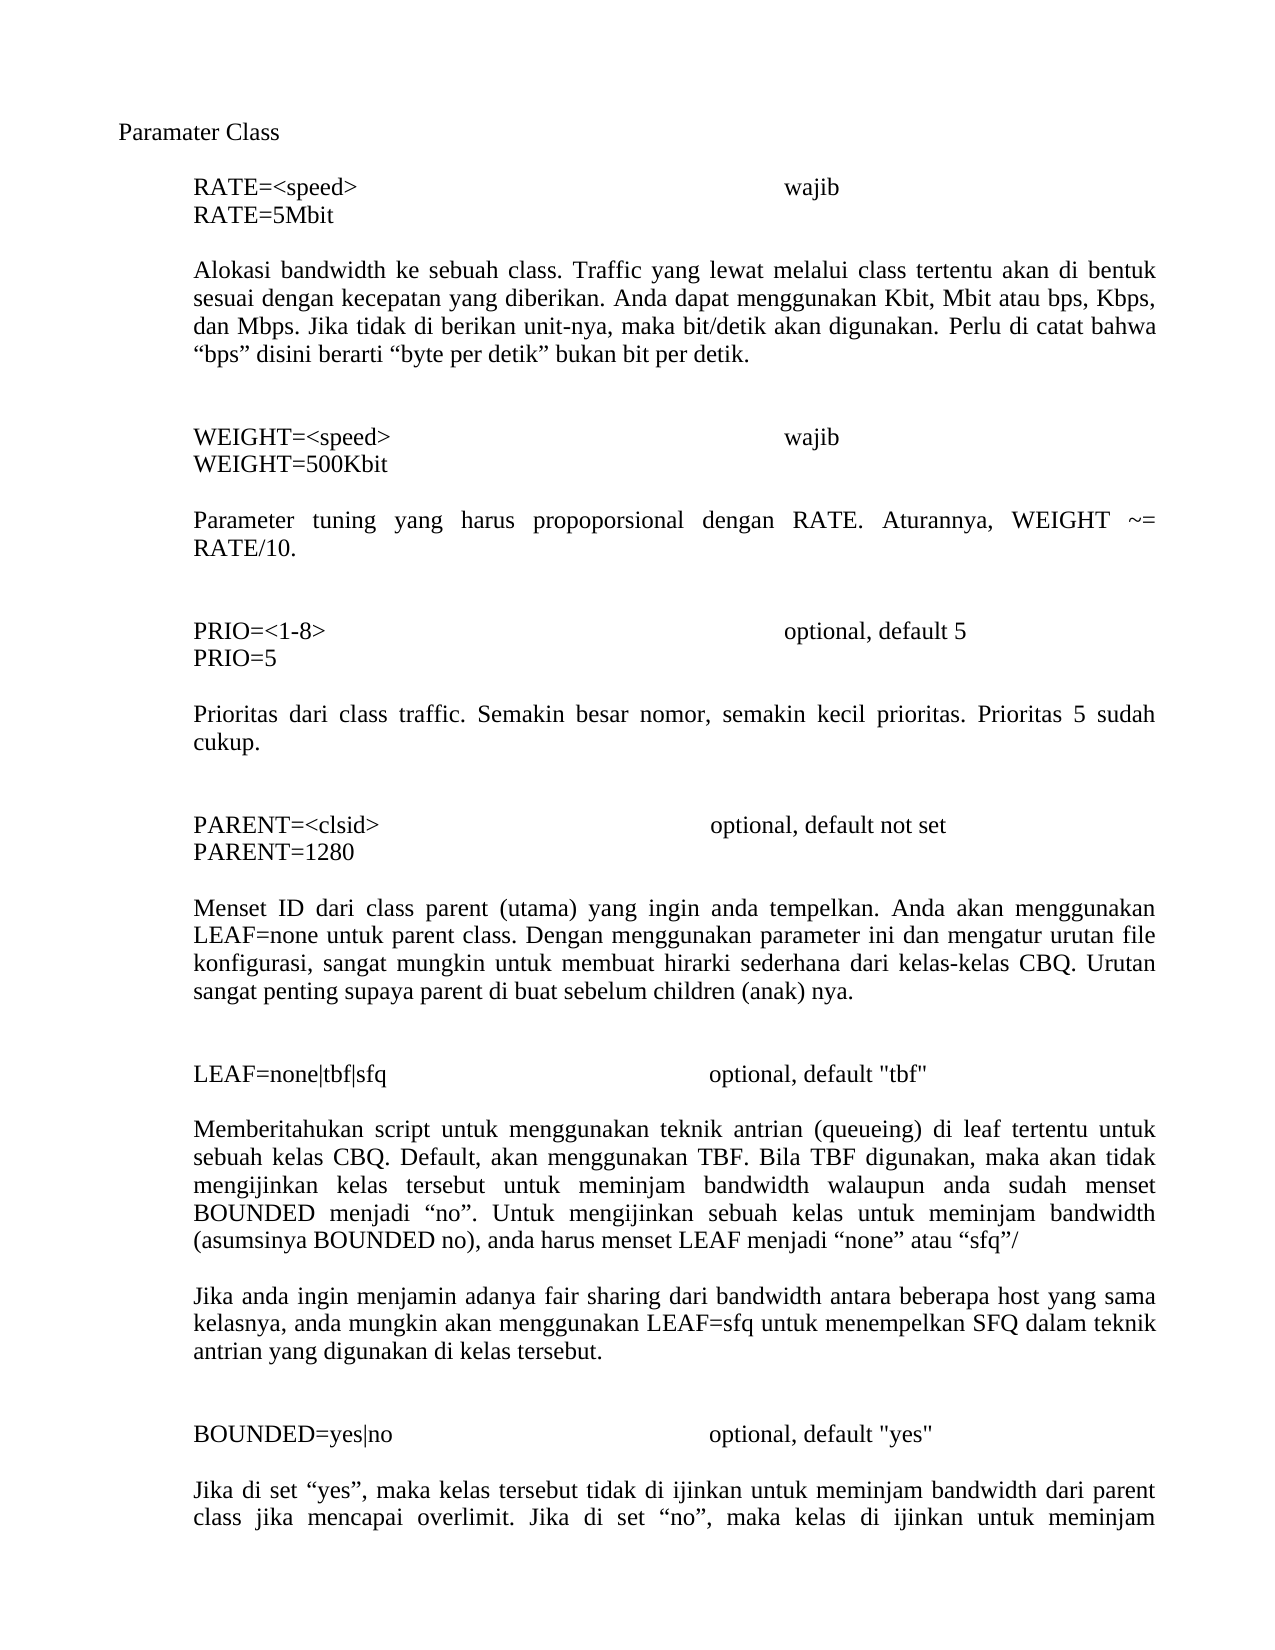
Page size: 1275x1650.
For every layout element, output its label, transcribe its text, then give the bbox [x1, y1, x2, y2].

text Alokasi bandwidth ke sebuah class. Traffic yang lewat melalui class tertentu akan di bentuk sesuai dengan kecepatan yang diberikan. Anda dapat menggunakan Kbit, Mbit atau bps, Kbps, dan Mbps. Jika tidak di berikan unit-nya, maka bit/detik akan digunakan. Perlu di catat bahwa “bps” disini berarti “byte per detik” bukan bit per detik. [193, 257, 1157, 367]
text Parameter tuning yang harus propoporsional dengan RATE. Aturannya, WEIGHT ~= RATE/10. [193, 506, 1157, 561]
text WEIGHT=500Kbit [193, 451, 1157, 478]
text PRIO=<1-8> optional, default 5 [193, 617, 1157, 644]
text WEIGHT=<speed> wajib [193, 423, 1157, 451]
text PARENT=<clsid> optional, default not set [193, 811, 1157, 838]
text RATE=5Mbit [193, 201, 1157, 229]
text LEAF=none|tbf|sfq optional, default "tbf" [118, 1060, 1157, 1088]
text Jika di set “yes”, maka kelas tersebut tidak di ijinkan untuk meminjam bandwidth dari parent class jika mencapai overlimit. Jika di set “no”, maka kelas di ijinkan untuk meminjam [193, 1476, 1157, 1531]
text BOUNDED=yes|no optional, default "yes" [118, 1420, 1157, 1448]
text PARENT=1280 [193, 838, 1157, 866]
text Memberitahukan script untuk menggunakan teknik antrian (queueing) di leaf tertentu untuk sebuah kelas CBQ. Default, akan menggunakan TBF. Bila TBF digunakan, maka akan tidak mengijinkan kelas tersebut untuk meminjam bandwidth walaupun anda sudah menset BOUNDED menjadi “no”. Untuk mengijinkan sebuah kelas untuk meminjam bandwidth (asumsinya BOUNDED no), anda harus menset LEAF menjadi “none” atau “sfq”/ [193, 1116, 1157, 1254]
text PRIO=5 [193, 644, 1157, 672]
text Jika anda ingin menjamin adanya fair sharing dari bandwidth antara beberapa host yang sama kelasnya, anda mungkin akan menggunakan LEAF=sfq untuk menempelkan SFQ dalam teknik antrian yang digunakan di kelas tersebut. [193, 1282, 1157, 1365]
text Prioritas dari class traffic. Semakin besar nomor, semakin kecil prioritas. Prioritas 5 sudah cukup. [193, 700, 1157, 755]
text Menset ID dari class parent (utama) yang ingin anda tempelkan. Anda akan menggunakan LEAF=none untuk parent class. Dengan menggunakan parameter ini dan mengatur urutan file konfigurasi, sangat mungkin untuk membuat hirarki sederhana dari kelas-kelas CBQ. Urutan sangat penting supaya parent di buat sebelum children (anak) nya. [193, 894, 1157, 1005]
text RATE=<speed> wajib [193, 173, 1157, 201]
text Paramater Class [118, 118, 1157, 146]
